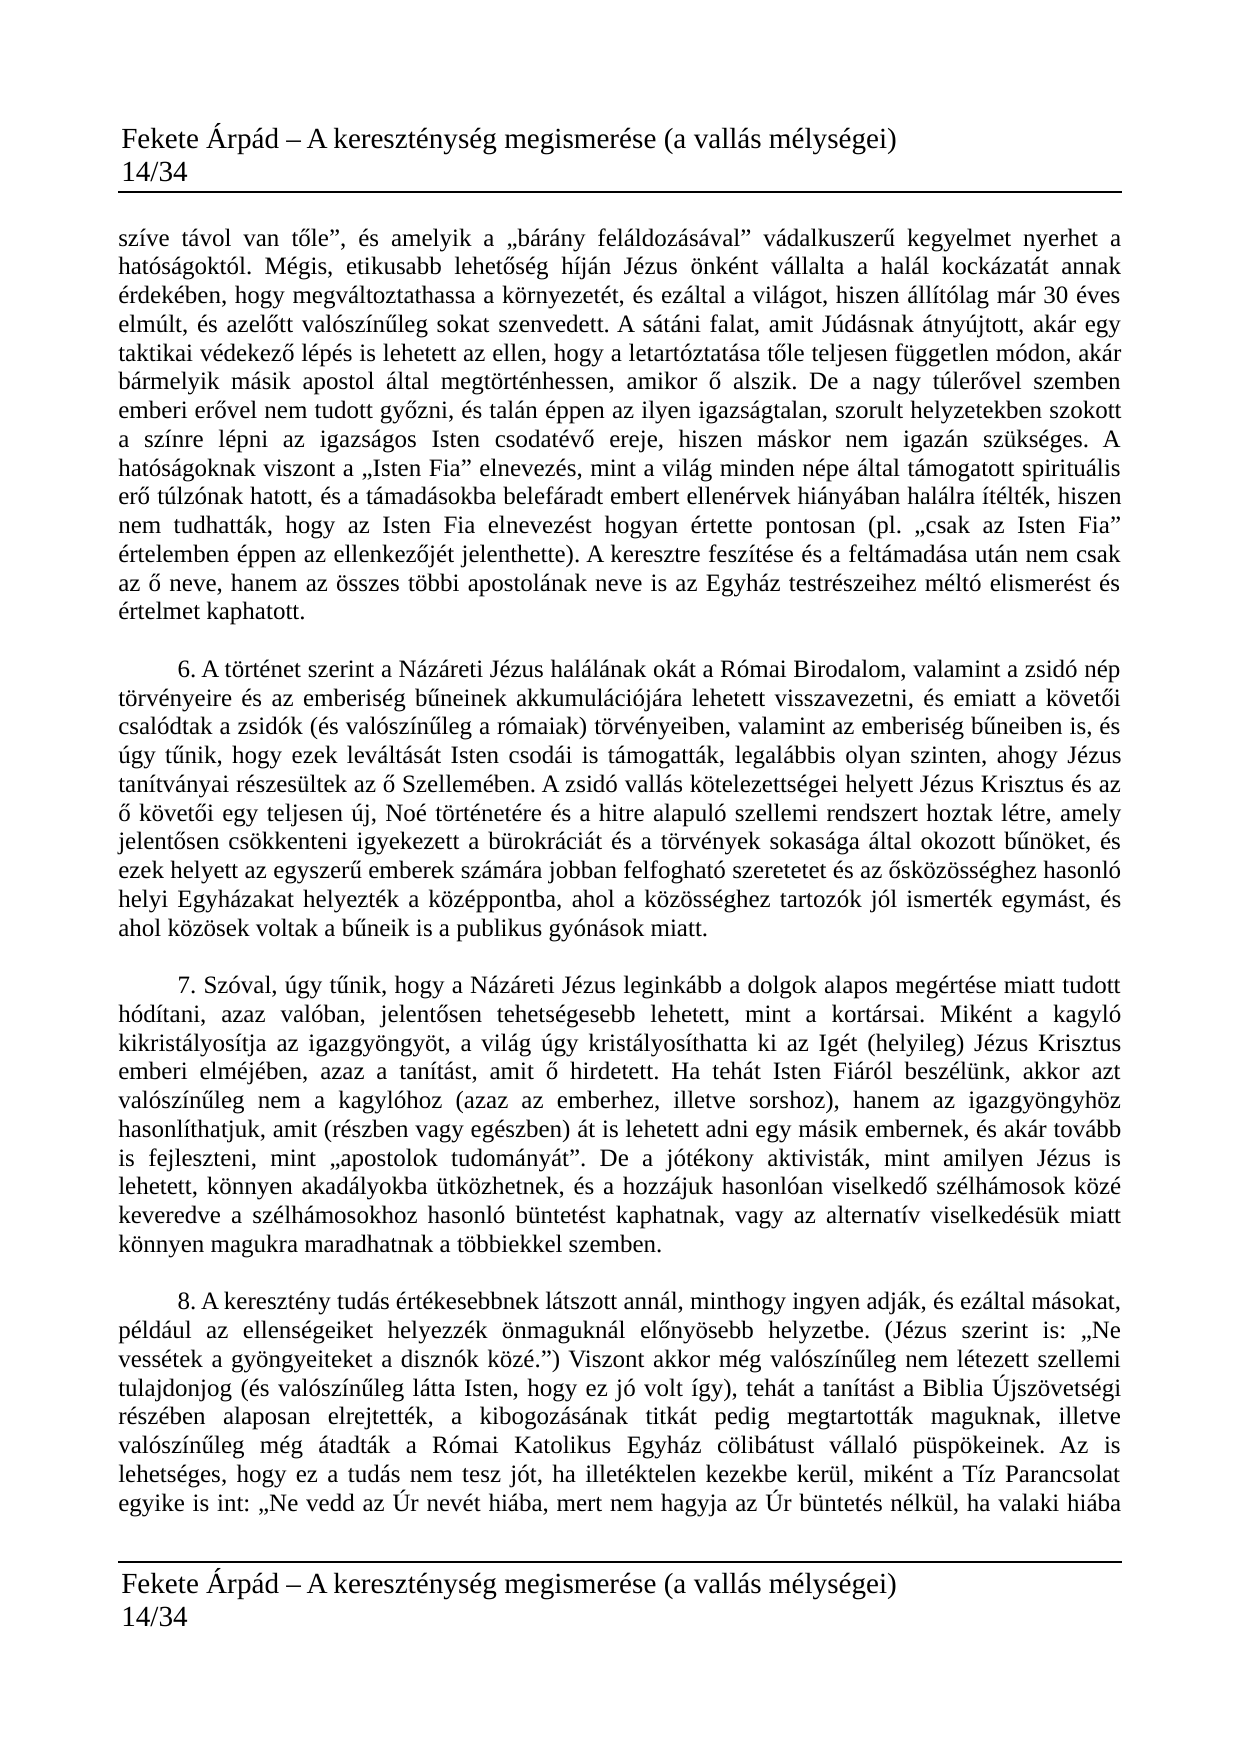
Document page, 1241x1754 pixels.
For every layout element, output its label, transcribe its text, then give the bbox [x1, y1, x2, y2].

text 6. A történet szerint a Názáreti Jézus halálának okát a Római Birodalom, valamint a zsidó nép törvényeire és az emberiség bűneinek akkumulációjára lehetett visszavezetni, és emiatt a követői csalódtak a zsidók (és valószínűleg a rómaiak) törvényeiben, valamint az emberiség bűneiben is, és úgy tűnik, hogy ezek leváltását Isten csodái is támogatták, legalábbis olyan szinten, ahogy Jézus tanítványai részesültek az ő Szellemében. A zsidó vallás kötelezettségei helyett Jézus Krisztus és az ő követői egy teljesen új, Noé történetére és a hitre alapuló szellemi rendszert hoztak létre, amely jelentősen csökkenteni igyekezett a bürokráciát és a törvények sokasága által okozott bűnöket, és ezek helyett az egyszerű emberek számára jobban felfogható szeretetet és az ősközösséghez hasonló helyi Egyházakat helyezték a középpontba, ahol a közösséghez tartozók jól ismerték egymást, és ahol közösek voltak a bűneik is a publikus gyónások miatt. [118, 654, 1122, 941]
text 7. Szóval, úgy tűnik, hogy a Názáreti Jézus leginkább a dolgok alapos megértése miatt tudott hódítani, azaz valóban, jelentősen tehetségesebb lehetett, mint a kortársai. Miként a kagyló kikristályosítja az igazgyöngyöt, a világ úgy kristályosíthatta ki az Igét (helyileg) Jézus Krisztus emberi elméjében, azaz a tanítást, amit ő hirdetett. Ha tehát Isten Fiáról beszélünk, akkor azt valószínűleg nem a kagylóhoz (azaz az emberhez, illetve sorshoz), hanem az igazgyöngyhöz hasonlíthatjuk, amit (részben vagy egészben) át is lehetett adni egy másik embernek, és akár tovább is fejleszteni, mint „apostolok tudományát”. De a jótékony aktivisták, mint amilyen Jézus is lehetett, könnyen akadályokba ütközhetnek, és a hozzájuk hasonlóan viselkedő szélhámosok közé keveredve a szélhámosokhoz hasonló büntetést kaphatnak, vagy az alternatív viselkedésük miatt könnyen magukra maradhatnak a többiekkel szemben. [118, 970, 1122, 1258]
text szíve távol van tőle”, és amelyik a „bárány feláldozásával” vádalkuszerű kegyelmet nyerhet a hatóságoktól. Mégis, etikusabb lehetőség híján Jézus önként vállalta a halál kockázatát annak érdekében, hogy megváltoztathassa a környezetét, és ezáltal a világot, hiszen állítólag már 30 éves elmúlt, és azelőtt valószínűleg sokat szenvedett. A sátáni falat, amit Júdásnak átnyújtott, akár egy taktikai védekező lépés is lehetett az ellen, hogy a letartóztatása tőle teljesen független módon, akár bármelyik másik apostol által megtörténhessen, amikor ő alszik. De a nagy túlerővel szemben emberi erővel nem tudott győzni, és talán éppen az ilyen igazságtalan, szorult helyzetekben szokott a színre lépni az igazságos Isten csodatévő ereje, hiszen máskor nem igazán szükséges. A hatóságoknak viszont a „Isten Fia” elnevezés, mint a világ minden népe által támogatott spirituális erő túlzónak hatott, és a támadásokba belefáradt embert ellenérvek hiányában halálra ítélték, hiszen nem tudhatták, hogy az Isten Fia elnevezést hogyan értette pontosan (pl. „csak az Isten Fia” értelemben éppen az ellenkezőjét jelenthette). A keresztre feszítése és a feltámadása után nem csak az ő neve, hanem az összes többi apostolának neve is az Egyház testrészeihez méltó elismerést és értelmet kaphatott. [118, 223, 1122, 625]
text 8. A keresztény tudás értékesebbnek látszott annál, minthogy ingyen adják, és ezáltal másokat, például az ellenségeiket helyezzék önmaguknál előnyösebb helyzetbe. (Jézus szerint is: „Ne vessétek a gyöngyeiteket a disznók közé.”) Viszont akkor még valószínűleg nem létezett szellemi tulajdonjog (és valószínűleg látta Isten, hogy ez jó volt így), tehát a tanítást a Biblia Újszövetségi részében alaposan elrejtették, a kibogozásának titkát pedig megtartották maguknak, illetve valószínűleg még átadták a Római Katolikus Egyház cölibátust vállaló püspökeinek. Az is lehetséges, hogy ez a tudás nem tesz jót, ha illetéktelen kezekbe kerül, miként a Tíz Parancsolat egyike is int: „Ne vedd az Úr nevét hiába, mert nem hagyja az Úr büntetés nélkül, ha valaki hiába [118, 1286, 1122, 1516]
